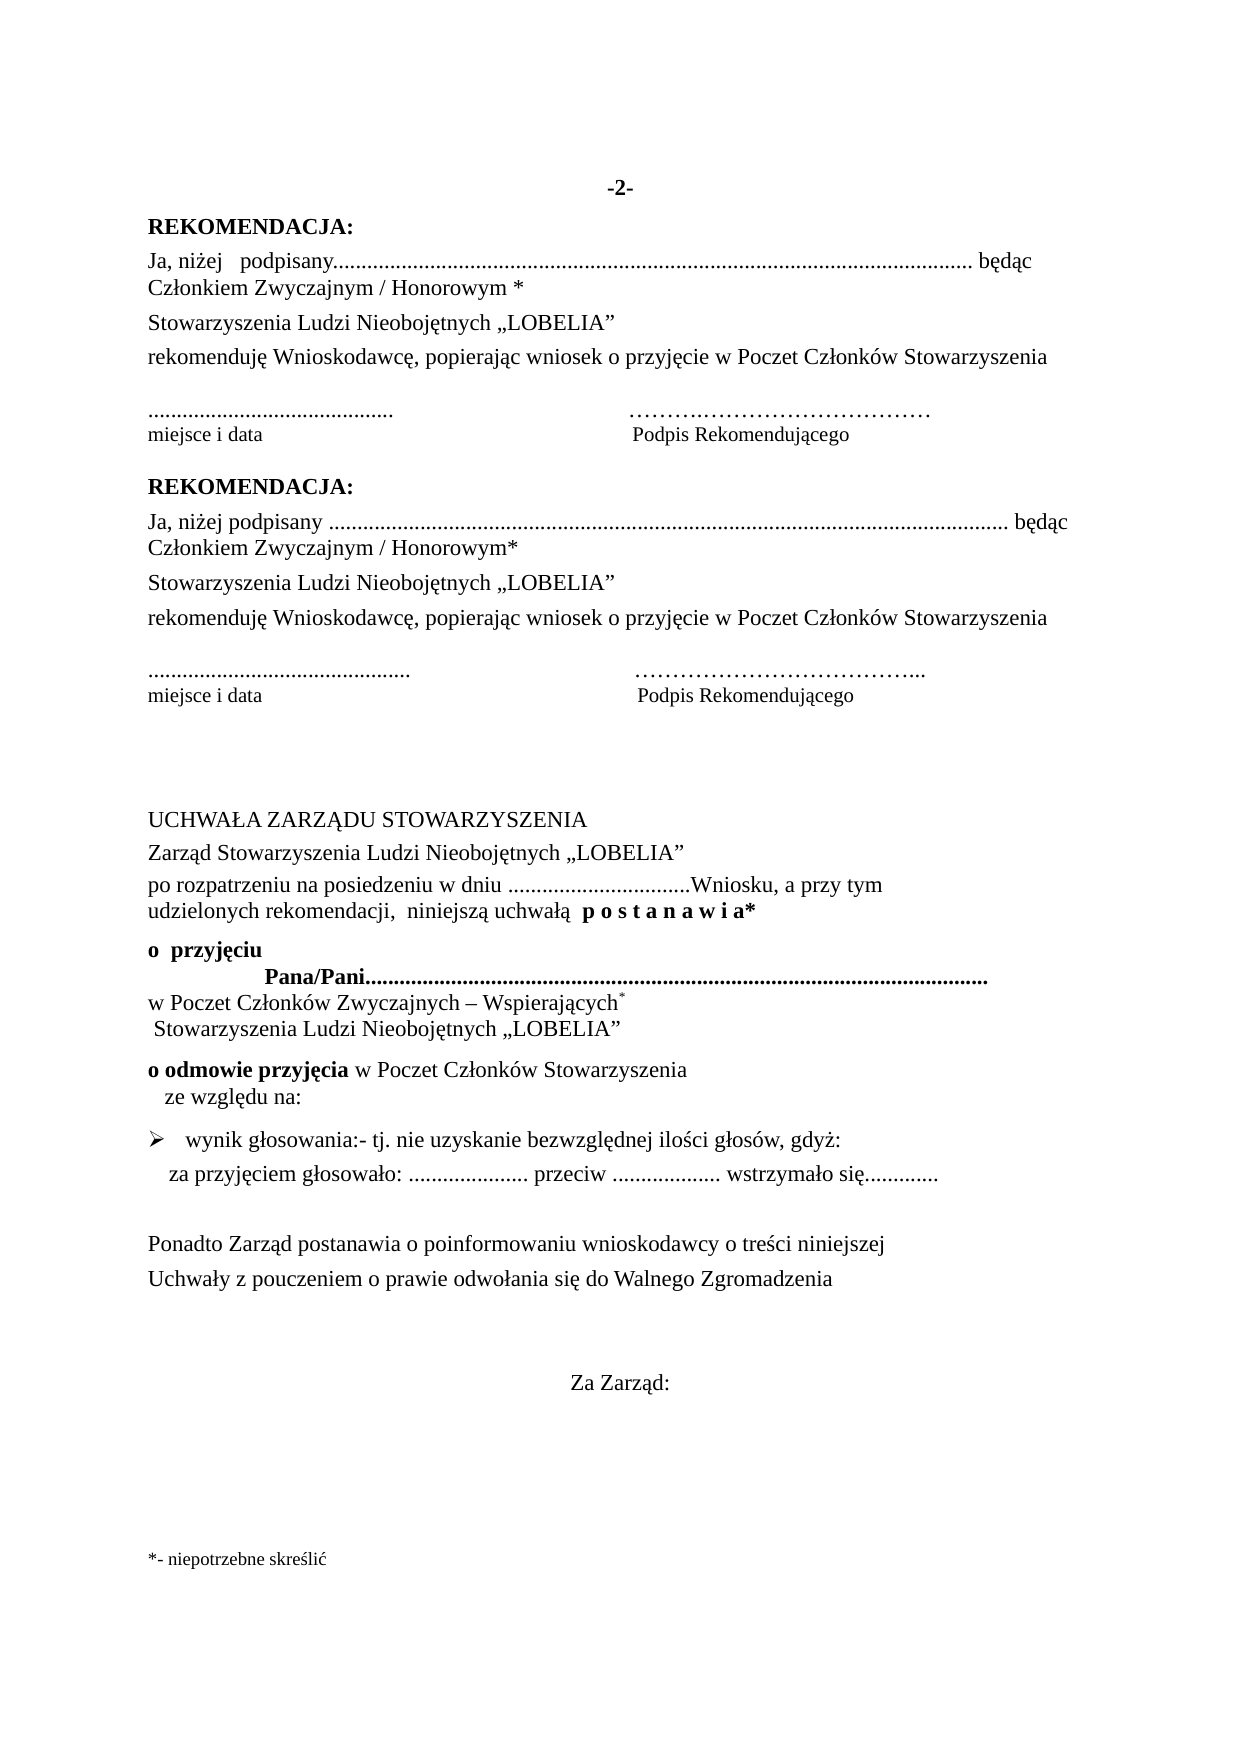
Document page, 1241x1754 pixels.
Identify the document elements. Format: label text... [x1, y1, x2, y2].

text REKOMENDACJA: [148, 473, 1093, 500]
text Zarząd Stowarzyszenia Ludzi Nieobojętnych „LOBELIA” [148, 839, 947, 865]
text miejsce i data Podpis Rekomendującego [148, 683, 1093, 707]
text Ja, niżej podpisany................................................................................................................ będąc Członkiem Zwyczajnym / Honorowym * [148, 247, 1093, 300]
text rekomenduję Wnioskodawcę, popierając wniosek o przyjęcie w Poczet Członków Stowarzyszenia [148, 343, 1093, 369]
text o przyjęciu [148, 936, 1093, 963]
text miejsce i data Podpis Rekomendującego [148, 422, 1093, 446]
text Stowarzyszenia Ludzi Nieobojętnych „LOBELIA” [148, 569, 1093, 596]
text za przyjęciem głosowało: ..................... przeciw ................... wstrzymało się............. [168, 1161, 1093, 1187]
text *- niepotrzebne skreślić [148, 1548, 1093, 1569]
text REKOMENDACJA: [148, 213, 1093, 239]
list wynik głosowania:- tj. nie uzyskanie bezwzględnej ilości głosów, gdyż: [148, 1126, 1093, 1152]
text o odmowie przyjęcia w Poczet Członków Stowarzyszenia [148, 1056, 1093, 1083]
text Stowarzyszenia Ludzi Nieobojętnych „LOBELIA” [148, 1016, 1093, 1042]
text UCHWAŁA ZARZĄDU STOWARZYSZENIA [148, 806, 1093, 832]
text .............................................. ………………………………... [148, 657, 1093, 683]
text ze względu na: [164, 1083, 1093, 1109]
text rekomenduję Wnioskodawcę, popierając wniosek o przyjęcie w Poczet Członków Stowarzyszenia [148, 604, 1093, 630]
text w Poczet Członków Zwyczajnych – Wspierających* [148, 989, 1093, 1016]
text ........................................... ……….………………………… [148, 396, 1093, 422]
text Uchwały z pouczeniem o prawie odwołania się do Walnego Zgromadzenia [148, 1264, 1093, 1291]
text po rozpatrzeniu na posiedzeniu w dniu ................................Wniosku, a przy tym udzielonych rekomendacji, niniejszą uchwałą p o s t a n a w i a* [148, 871, 947, 924]
text Stowarzyszenia Ludzi Nieobojętnych „LOBELIA” [148, 308, 1093, 335]
text Za Zarząd: [148, 1369, 1093, 1395]
text -2- [148, 148, 1093, 200]
text Pana/Pani............................................................................................................. [264, 963, 1093, 989]
text Ponadto Zarząd postanawia o poinformowaniu wnioskodawcy o treści niniejszej [148, 1230, 1093, 1256]
text Ja, niżej podpisany ....................................................................................................................... będąc Członkiem Zwyczajnym / Honorowym* [148, 508, 1093, 561]
